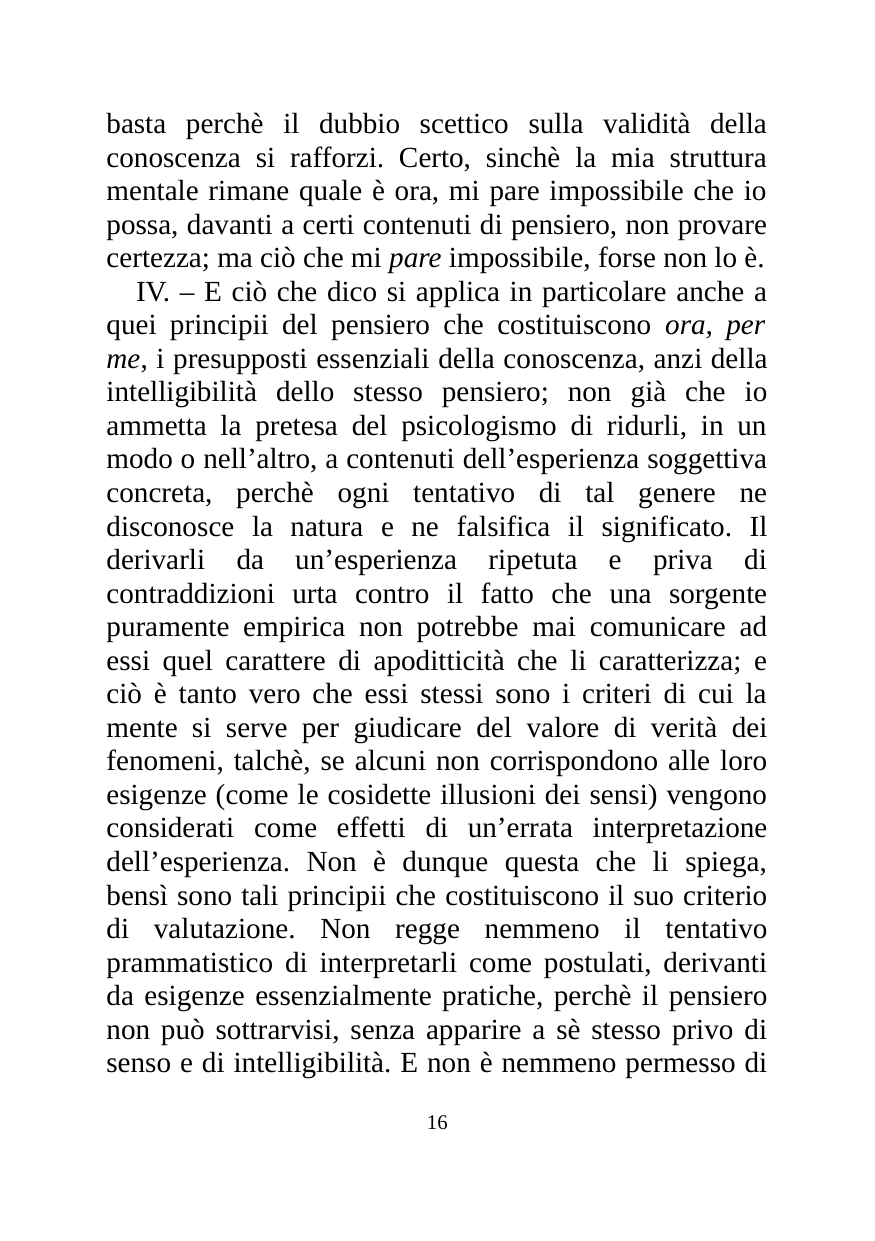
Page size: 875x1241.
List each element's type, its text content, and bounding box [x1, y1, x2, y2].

text IV. – E ciò che dico si applica in particolare anche a quei principii del pensiero che costituiscono ora, per me, i presupposti essenziali della conoscenza, anzi della intelligibilità dello stesso pensiero; non già che io ammetta la pretesa del psicologismo di ridurli, in un modo o nell’altro, a contenuti dell’esperienza soggettiva concreta, perchè ogni tentativo di tal genere ne disconosce la natura e ne falsifica il significato. Il derivarli da un’esperienza ripetuta e priva di contraddizioni urta contro il fatto che una sorgente puramente empirica non potrebbe mai comunicare ad essi quel carattere di apoditticità che li caratterizza; e ciò è tanto vero che essi stessi sono i criteri di cui la mente si serve per giudicare del valore di verità dei fenomeni, talchè, se alcuni non corrispondono alle loro esigenze (come le cosidette illusioni dei sensi) vengono considerati come effetti di un’errata interpretazione dell’esperienza. Non è dunque questa che li spiega, bensì sono tali principii che costituiscono il suo criterio di valutazione. Non regge nemmeno il tentativo prammatistico di interpretarli come postulati, derivanti da esigenze essenzialmente pratiche, perchè il pensiero non può sottrarvisi, senza apparire a sè stesso privo di senso e di intelligibilità. E non è nemmeno permesso di [106, 274, 768, 1079]
text basta perchè il dubbio scettico sulla validità della conoscenza si rafforzi. Certo, sinchè la mia struttura mentale rimane quale è ora, mi pare impossibile che io possa, davanti a certi contenuti di pensiero, non provare certezza; ma ciò che mi pare impossibile, forse non lo è. [106, 106, 768, 274]
